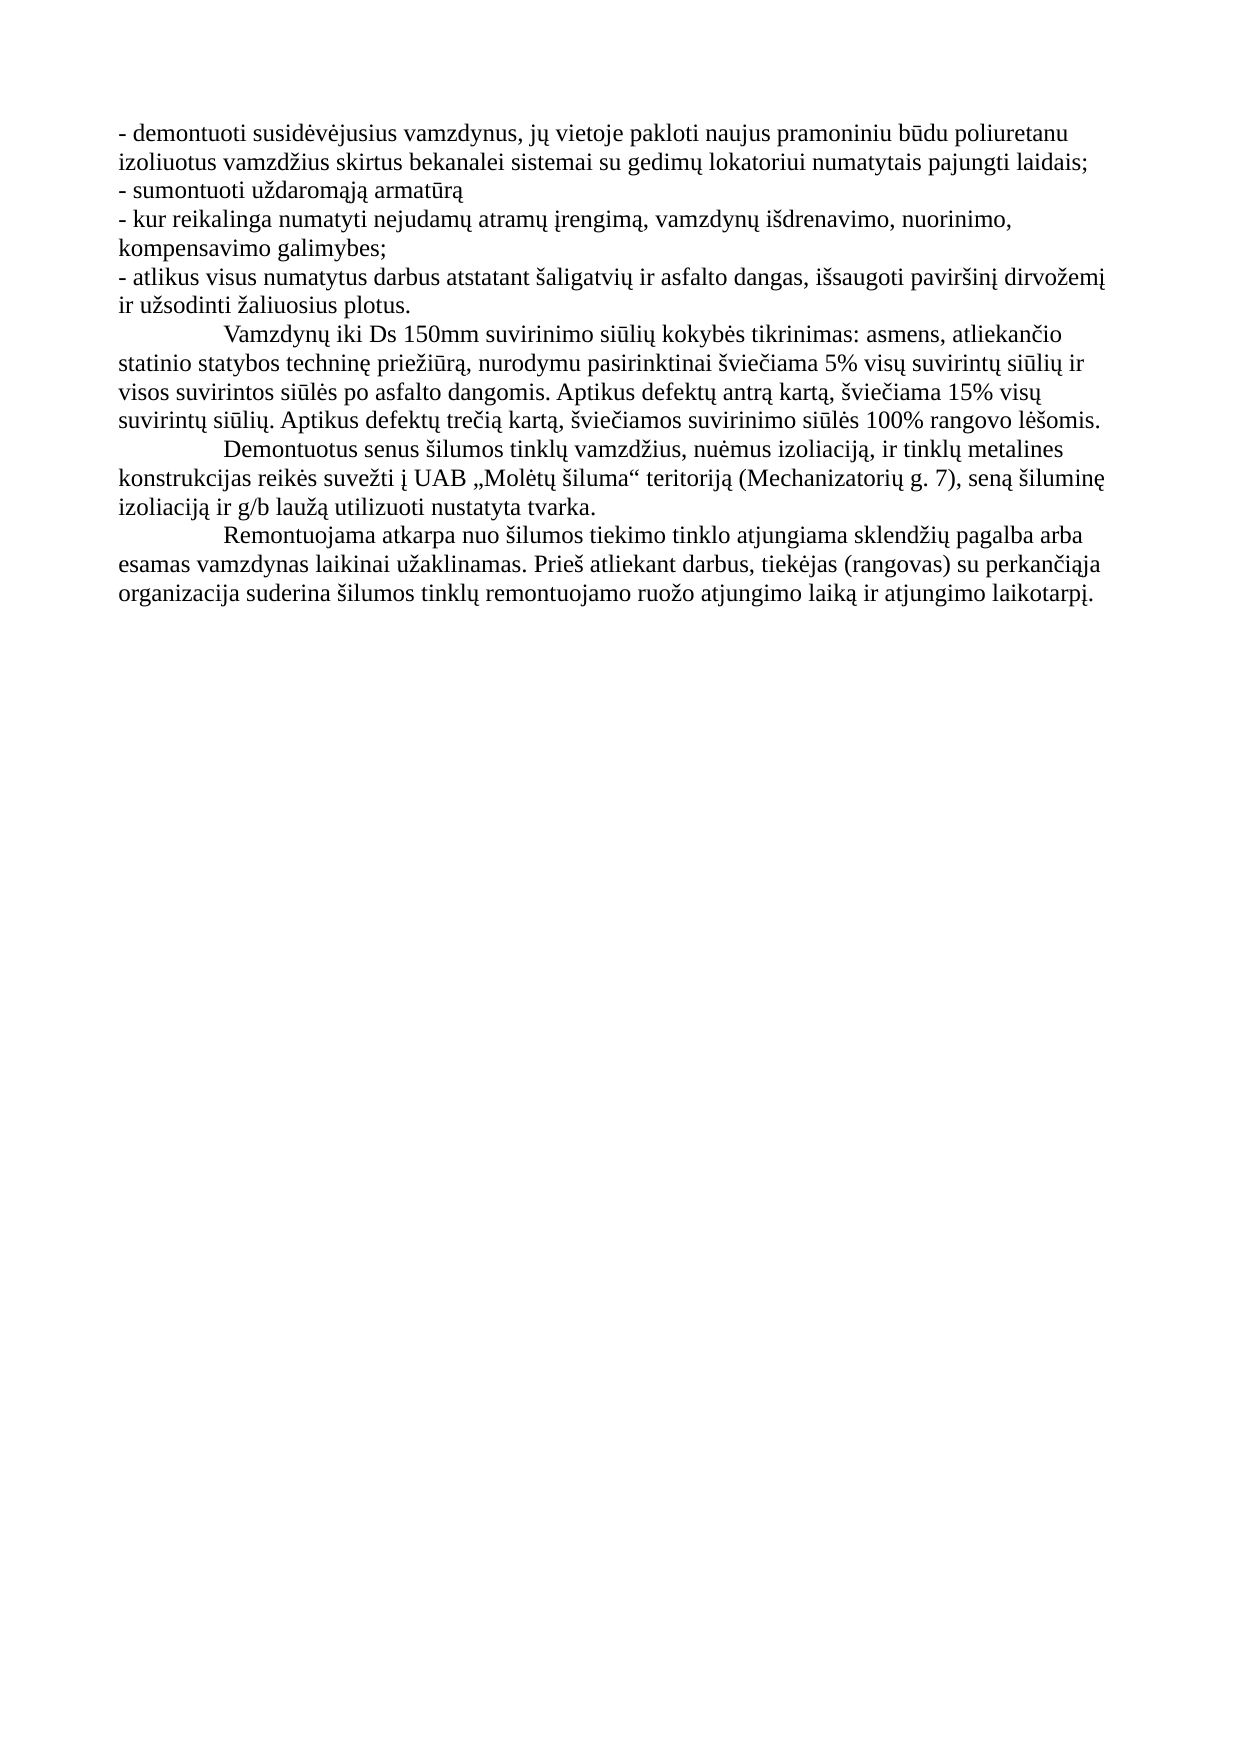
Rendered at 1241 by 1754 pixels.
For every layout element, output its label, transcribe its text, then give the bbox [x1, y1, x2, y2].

text - demontuoti susidėvėjusius vamzdynus, jų vietoje pakloti naujus pramoniniu būdu poliuretanu izoliuotus vamzdžius skirtus bekanalei sistemai su gedimų lokatoriui numatytais pajungti laidais; [118, 118, 1122, 176]
text - sumontuoti uždaromąją armatūrą [118, 176, 1122, 204]
text - kur reikalinga numatyti nejudamų atramų įrengimą, vamzdynų išdrenavimo, nuorinimo, kompensavimo galimybes; [118, 204, 1122, 262]
text Remontuojama atkarpa nuo šilumos tiekimo tinklo atjungiama sklendžių pagalba arba esamas vamzdynas laikinai užaklinamas. Prieš atliekant darbus, tiekėjas (rangovas) su perkančiąja organizacija suderina šilumos tinklų remontuojamo ruožo atjungimo laiką ir atjungimo laikotarpį. [118, 521, 1122, 607]
text Demontuotus senus šilumos tinklų vamzdžius, nuėmus izoliaciją, ir tinklų metalines konstrukcijas reikės suvežti į UAB „Molėtų šiluma“ teritoriją (Mechanizatorių g. 7), seną šiluminę izoliaciją ir g/b laužą utilizuoti nustatyta tvarka. [118, 434, 1122, 521]
text - atlikus visus numatytus darbus atstatant šaligatvių ir asfalto dangas, išsaugoti paviršinį dirvožemį ir užsodinti žaliuosius plotus. [118, 262, 1122, 319]
text Vamzdynų iki Ds 150mm suvirinimo siūlių kokybės tikrinimas: asmens, atliekančio statinio statybos techninę priežiūrą, nurodymu pasirinktinai šviečiama 5% visų suvirintų siūlių ir visos suvirintos siūlės po asfalto dangomis. Aptikus defektų antrą kartą, šviečiama 15% visų suvirintų siūlių. Aptikus defektų trečią kartą, šviečiamos suvirinimo siūlės 100% rangovo lėšomis. [118, 319, 1122, 434]
